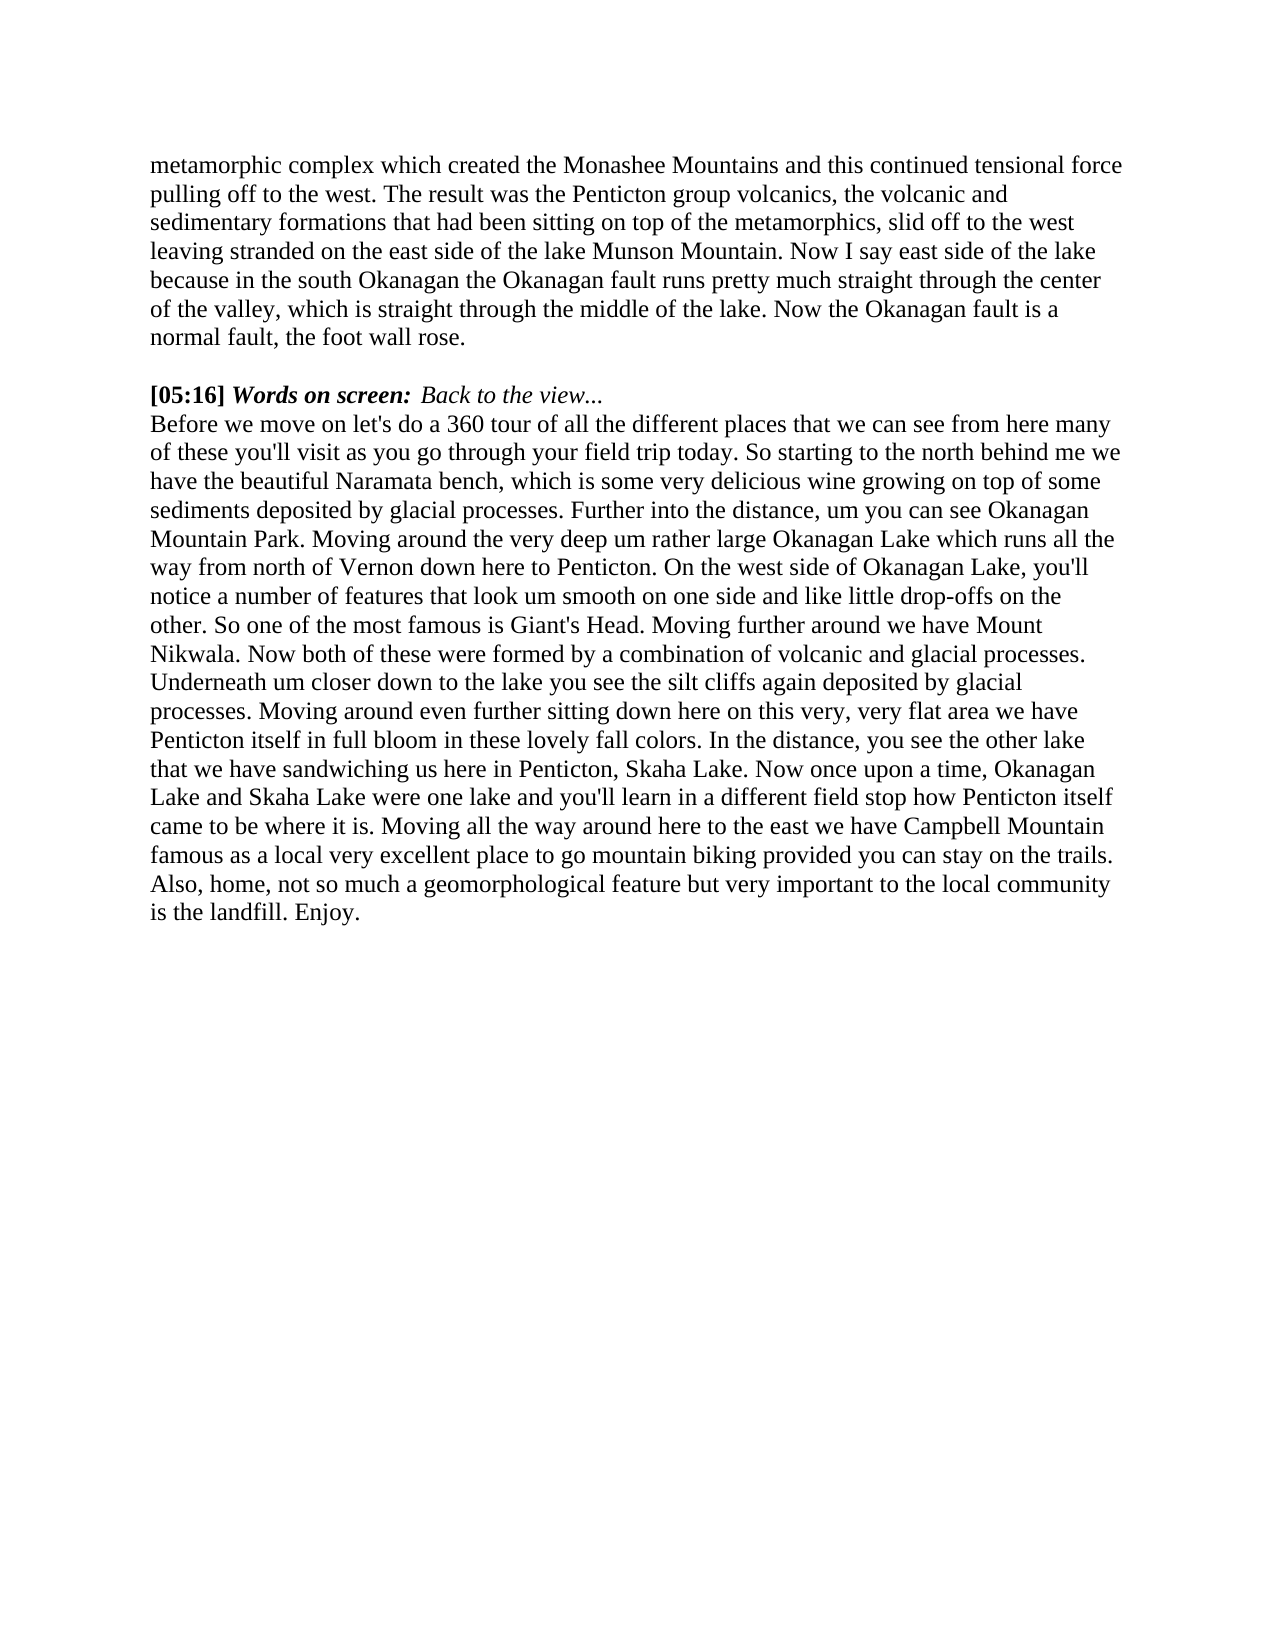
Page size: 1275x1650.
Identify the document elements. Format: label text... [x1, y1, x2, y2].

text [05:16] Words on screen: Back to the view... [150, 380, 1125, 409]
text Before we move on let's do a 360 tour of all the different places that we can see from here many of these you'll visit as you go through your field trip today. So starting to the north behind me we have the beautiful Naramata bench, which is some very delicious wine growing on top of some sediments deposited by glacial processes. Further into the distance, um you can see Okanagan Mountain Park. Moving around the very deep um rather large Okanagan Lake which runs all the way from north of Vernon down here to Penticton. On the west side of Okanagan Lake, you'll notice a number of features that look um smooth on one side and like little drop-offs on the other. So one of the most famous is Giant's Head. Moving further around we have Mount Nikwala. Now both of these were formed by a combination of volcanic and glacial processes. Underneath um closer down to the lake you see the silt cliffs again deposited by glacial processes. Moving around even further sitting down here on this very, very flat area we have Penticton itself in full bloom in these lovely fall colors. In the distance, you see the other lake that we have sandwiching us here in Penticton, Skaha Lake. Now once upon a time, Okanagan Lake and Skaha Lake were one lake and you'll learn in a different field stop how Penticton itself came to be where it is. Moving all the way around here to the east we have Campbell Mountain famous as a local very excellent place to go mountain biking provided you can stay on the trails. Also, home, not so much a geomorphological feature but very important to the local community is the landfill. Enjoy. [150, 409, 1125, 926]
text metamorphic complex which created the Monashee Mountains and this continued tensional force pulling off to the west. The result was the Penticton group volcanics, the volcanic and sedimentary formations that had been sitting on top of the metamorphics, slid off to the west leaving stranded on the east side of the lake Munson Mountain. Now I say east side of the lake because in the south Okanagan the Okanagan fault runs pretty much straight through the center of the valley, which is straight through the middle of the lake. Now the Okanagan fault is a normal fault, the foot wall rose. [150, 150, 1125, 351]
